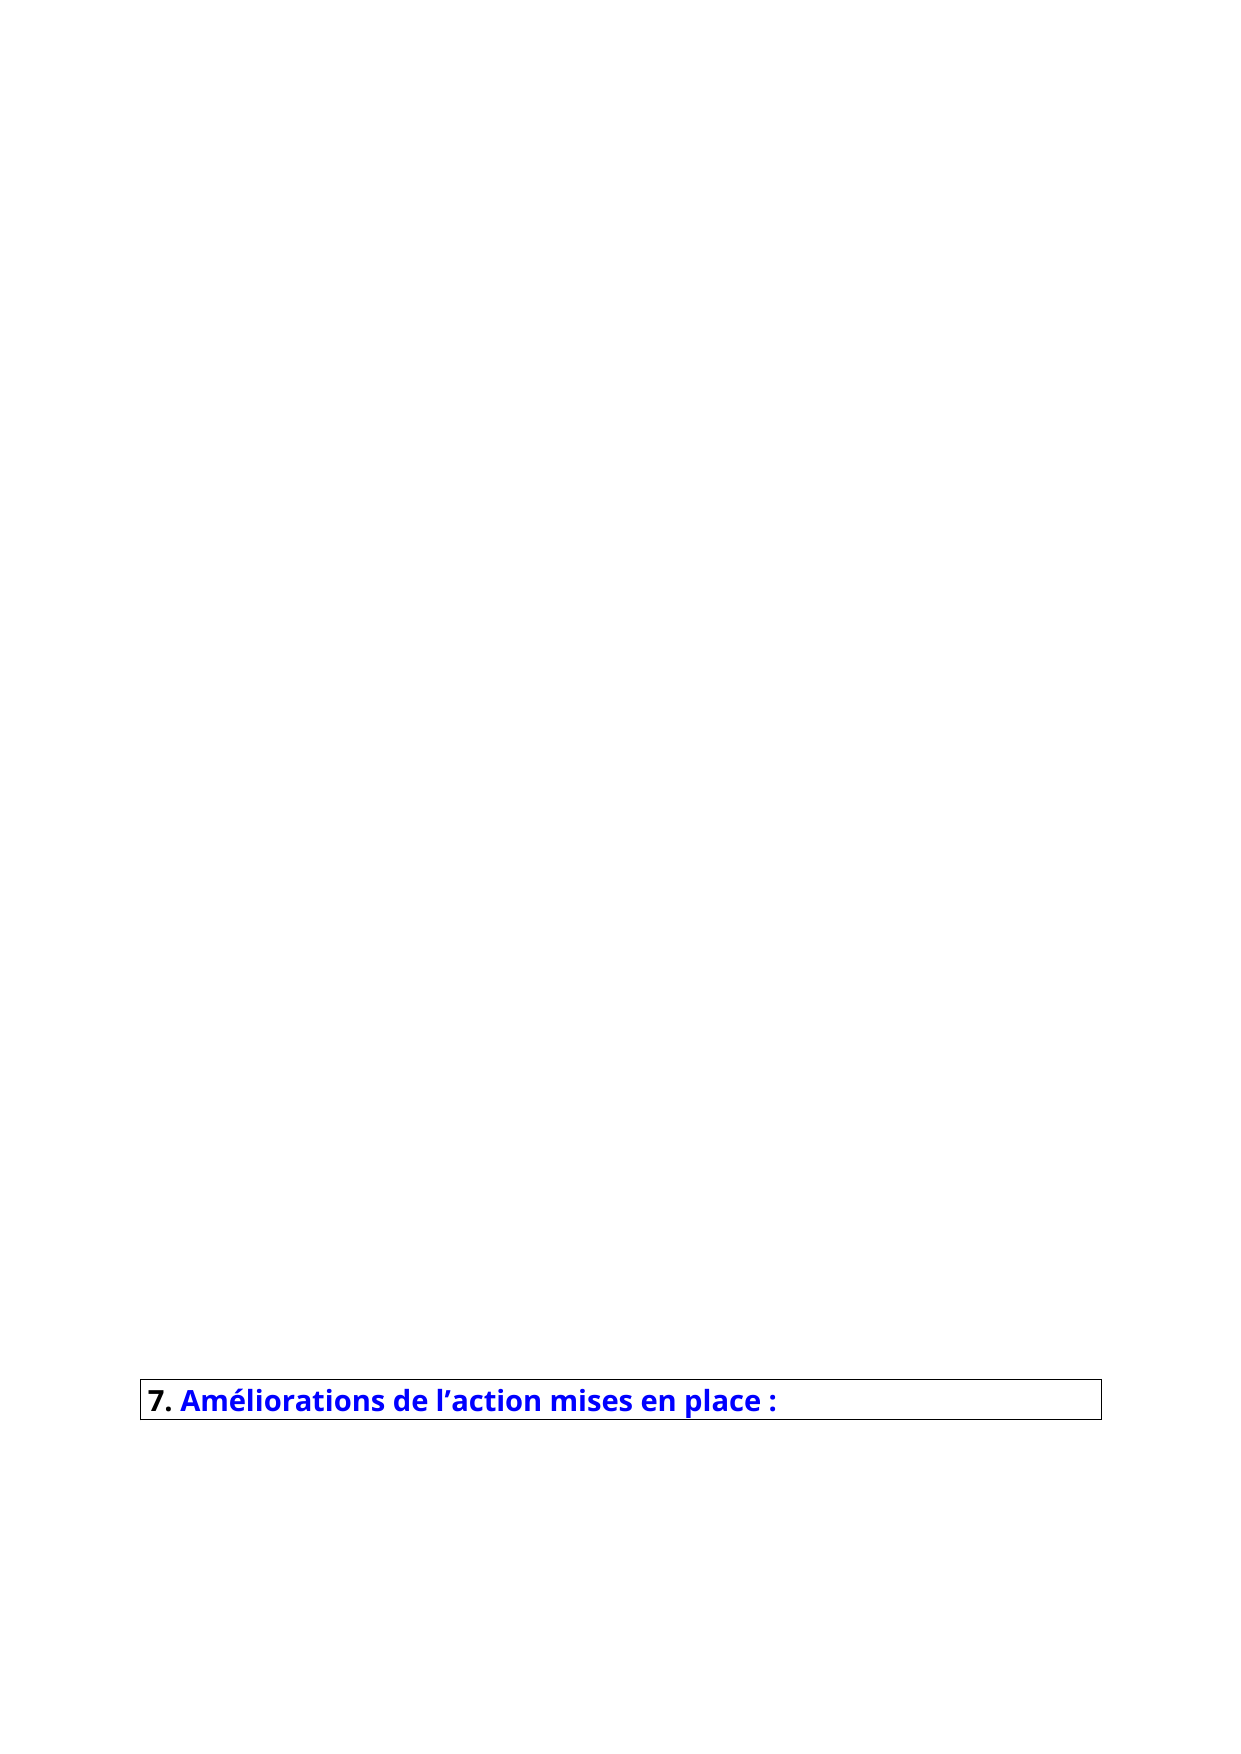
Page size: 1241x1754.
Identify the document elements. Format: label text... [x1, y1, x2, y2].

subtitle 7. Améliorations de l’action mises en place : [141, 1380, 1101, 1419]
